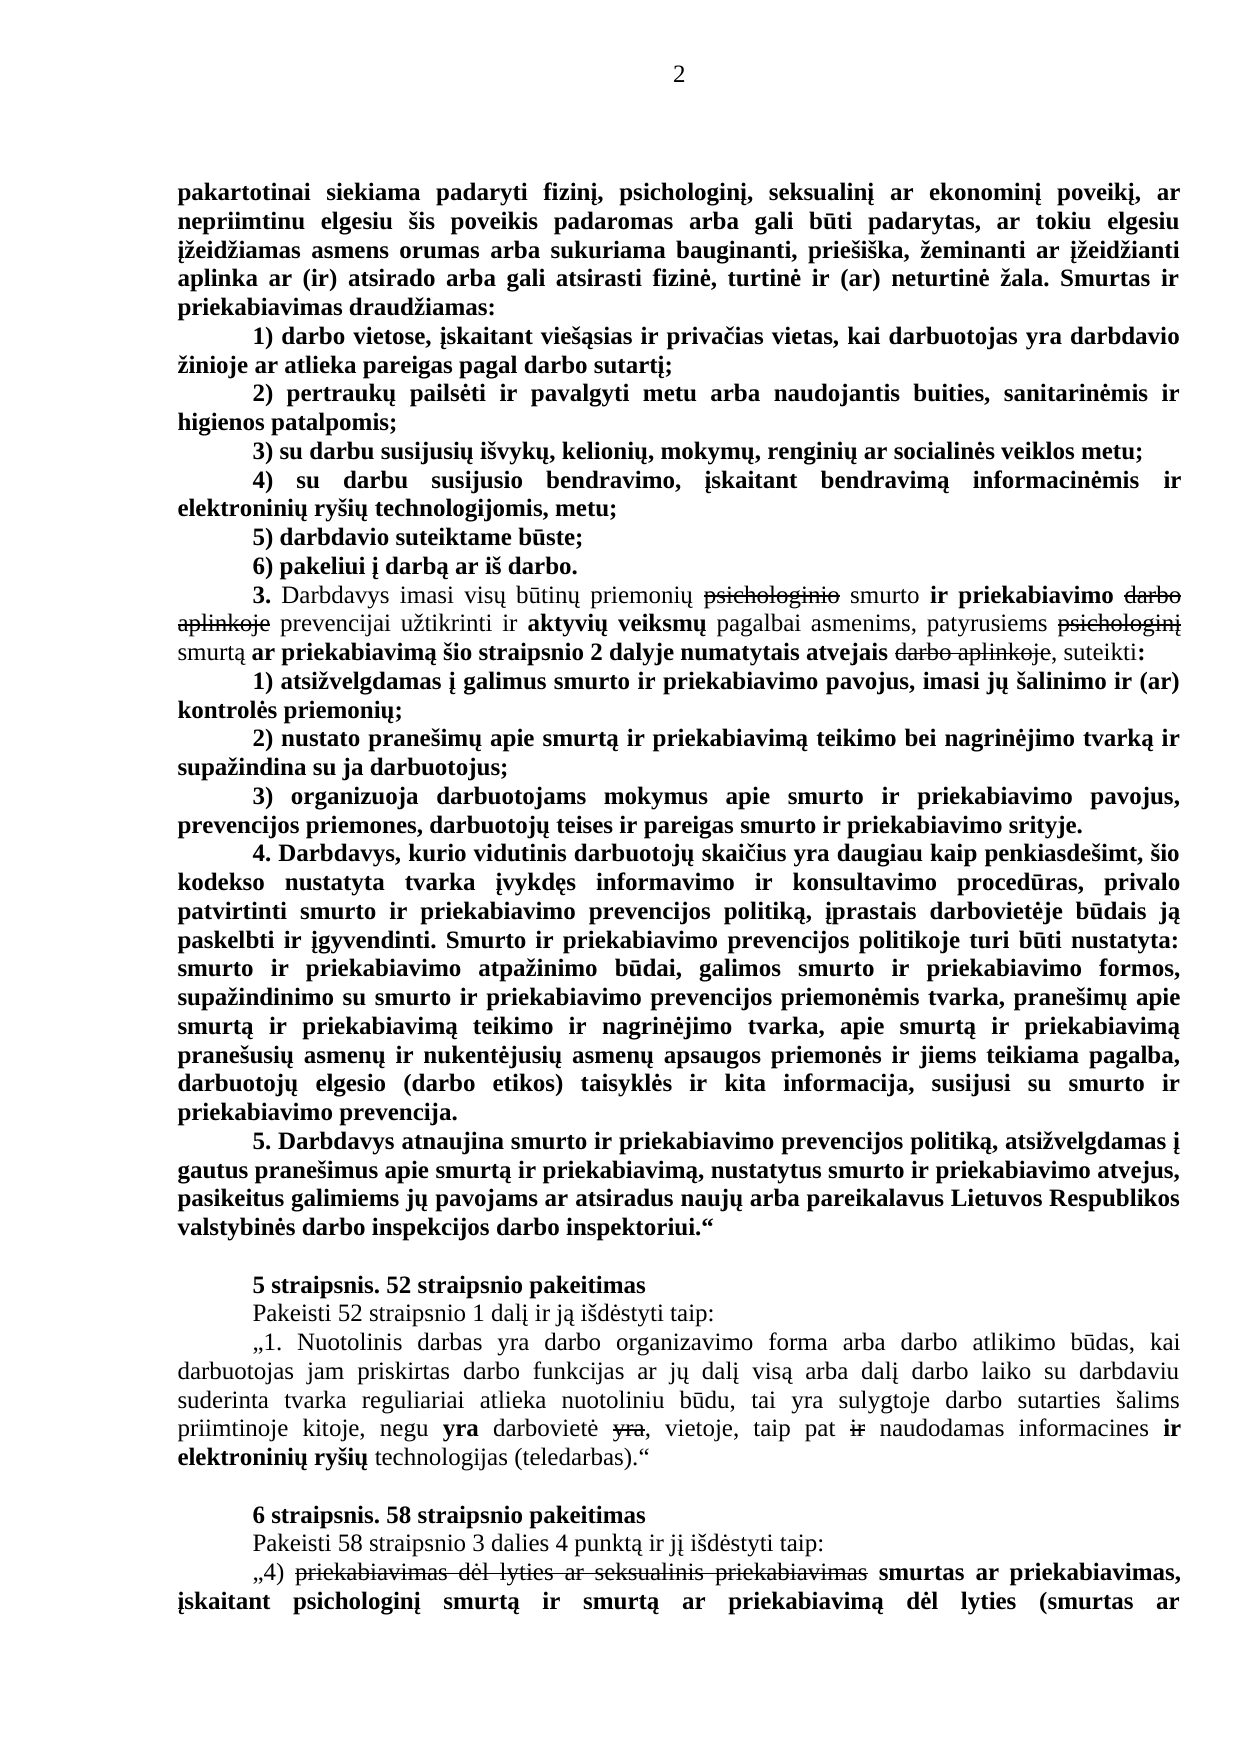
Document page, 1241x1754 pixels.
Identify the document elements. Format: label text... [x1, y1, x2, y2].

text Pakeisti 52 straipsnio 1 dalį ir ją išdėstyti taip: [177, 1298, 1181, 1327]
text „1. Nuotolinis darbas yra darbo organizavimo forma arba darbo atlikimo būdas, kai darbuotojas jam priskirtas darbo funkcijas ar jų dalį visą arba dalį darbo laiko su darbdaviu suderinta tvarka reguliariai atlieka nuotoliniu būdu, tai yra sulygtoje darbo sutarties šalims priimtinoje kitoje, negu yra darbovietė yra, vietoje, taip pat ir naudodamas informacines ir elektroninių ryšių technologijas (teledarbas).“ [177, 1327, 1181, 1471]
text 3) organizuoja darbuotojams mokymus apie smurto ir priekabiavimo pavojus, prevencijos priemones, darbuotojų teises ir pareigas smurto ir priekabiavimo srityje. [177, 781, 1181, 838]
text 4) su darbu susijusio bendravimo, įskaitant bendravimą informacinėmis ir elektroninių ryšių technologijomis, metu; [177, 465, 1181, 522]
text 2) pertraukų pailsėti ir pavalgyti metu arba naudojantis buities, sanitarinėmis ir higienos patalpomis; [177, 378, 1181, 436]
text 1) atsižvelgdamas į galimus smurto ir priekabiavimo pavojus, imasi jų šalinimo ir (ar) kontrolės priemonių; [177, 666, 1181, 723]
text 6) pakeliui į darbą ar iš darbo. [177, 551, 1181, 580]
text 5. Darbdavys atnaujina smurto ir priekabiavimo prevencijos politiką, atsižvelgdamas į gautus pranešimus apie smurtą ir priekabiavimą, nustatytus smurto ir priekabiavimo atvejus, pasikeitus galimiems jų pavojams ar atsiradus naujų arba pareikalavus Lietuvos Respublikos valstybinės darbo inspekcijos darbo inspektoriui.“ [177, 1126, 1181, 1241]
text 1) darbo vietose, įskaitant viešąsias ir privačias vietas, kai darbuotojas yra darbdavio žinioje ar atlieka pareigas pagal darbo sutartį; [177, 321, 1181, 378]
text 5 straipsnis. 52 straipsnio pakeitimas [177, 1270, 1181, 1298]
text pakartotinai siekiama padaryti fizinį, psichologinį, seksualinį ar ekonominį poveikį, ar nepriimtinu elgesiu šis poveikis padaromas arba gali būti padarytas, ar tokiu elgesiu įžeidžiamas asmens orumas arba sukuriama bauginanti, priešiška, žeminanti ar įžeidžianti aplinka ar (ir) atsirado arba gali atsirasti fizinė, turtinė ir (ar) neturtinė žala. Smurtas ir priekabiavimas draudžiamas: [177, 177, 1181, 321]
text 3. Darbdavys imasi visų būtinų priemonių psichologinio smurto ir priekabiavimo darbo aplinkoje prevencijai užtikrinti ir aktyvių veiksmų pagalbai asmenims, patyrusiems psichologinį smurtą ar priekabiavimą šio straipsnio 2 dalyje numatytais atvejais darbo aplinkoje, suteikti: [177, 580, 1181, 666]
text 4. Darbdavys, kurio vidutinis darbuotojų skaičius yra daugiau kaip penkiasdešimt, šio kodekso nustatyta tvarka įvykdęs informavimo ir konsultavimo procedūras, privalo patvirtinti smurto ir priekabiavimo prevencijos politiką, įprastais darbovietėje būdais ją paskelbti ir įgyvendinti. Smurto ir priekabiavimo prevencijos politikoje turi būti nustatyta: smurto ir priekabiavimo atpažinimo būdai, galimos smurto ir priekabiavimo formos, supažindinimo su smurto ir priekabiavimo prevencijos priemonėmis tvarka, pranešimų apie smurtą ir priekabiavimą teikimo ir nagrinėjimo tvarka, apie smurtą ir priekabiavimą pranešusių asmenų ir nukentėjusių asmenų apsaugos priemonės ir jiems teikiama pagalba, darbuotojų elgesio (darbo etikos) taisyklės ir kita informacija, susijusi su smurto ir priekabiavimo prevencija. [177, 838, 1181, 1126]
text 2) nustato pranešimų apie smurtą ir priekabiavimą teikimo bei nagrinėjimo tvarką ir supažindina su ja darbuotojus; [177, 723, 1181, 781]
text 3) su darbu susijusių išvykų, kelionių, mokymų, renginių ar socialinės veiklos metu; [177, 436, 1181, 465]
text 5) darbdavio suteiktame būste; [177, 522, 1181, 551]
text „4) priekabiavimas dėl lyties ar seksualinis priekabiavimas smurtas ar priekabiavimas, įskaitant psichologinį smurtą ir smurtą ar priekabiavimą dėl lyties (smurtas ar [177, 1557, 1181, 1615]
text Pakeisti 58 straipsnio 3 dalies 4 punktą ir jį išdėstyti taip: [177, 1528, 1181, 1557]
text 6 straipsnis. 58 straipsnio pakeitimas [177, 1500, 1181, 1528]
